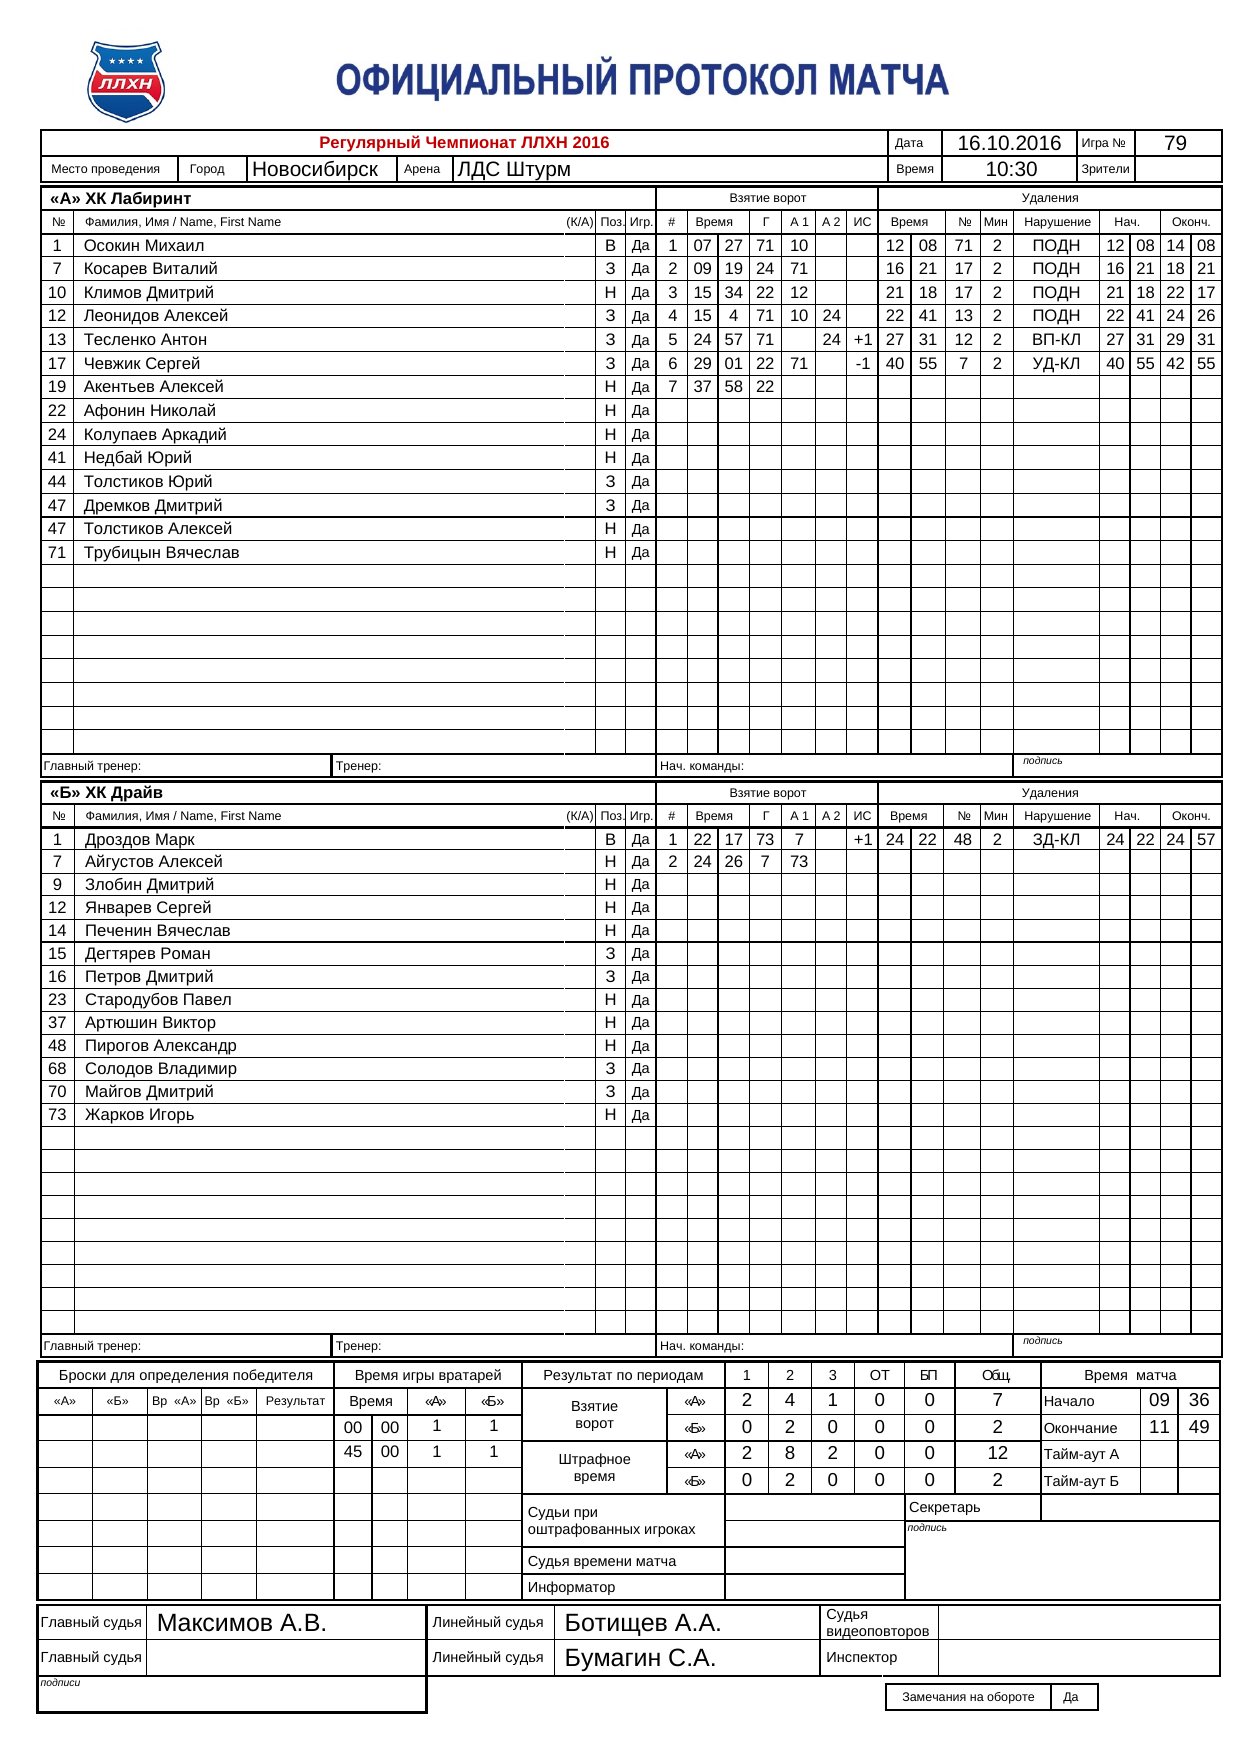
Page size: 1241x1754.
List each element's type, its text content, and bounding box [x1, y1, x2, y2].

table_cell Н [596, 1035, 625, 1057]
table_cell [879, 707, 910, 729]
table_cell Нач. команды: [657, 1335, 1012, 1356]
table_cell [75, 1127, 564, 1149]
table_cell [847, 376, 877, 398]
table_cell [1100, 1081, 1129, 1103]
table_cell [939, 1606, 1219, 1639]
table_cell [847, 659, 877, 682]
table_cell [626, 612, 655, 634]
table_cell Н [596, 989, 625, 1011]
table_cell [879, 874, 910, 895]
table_cell [596, 612, 625, 634]
table_cell [565, 352, 595, 374]
table_cell [1100, 518, 1129, 540]
table_cell [816, 352, 846, 374]
table_cell [1161, 683, 1190, 706]
table_cell [657, 730, 687, 753]
table_cell [42, 1242, 74, 1264]
table_cell [750, 1196, 781, 1218]
table_cell [750, 1081, 781, 1103]
table_cell Стародубов Павел [75, 989, 564, 1011]
table_cell Тайм-аут Б [1042, 1468, 1140, 1493]
table_cell [657, 683, 687, 706]
table_cell [719, 541, 749, 564]
table_cell Н [596, 423, 625, 445]
table_cell [565, 612, 595, 634]
table_cell А 2 [816, 805, 846, 826]
table_cell [816, 1173, 846, 1195]
table_header «Б» ХК Драйв [42, 783, 655, 803]
table_cell 00 [373, 1416, 407, 1440]
table_cell Оконч. [1161, 805, 1221, 826]
table_cell [626, 1288, 655, 1310]
table_cell 01 [719, 352, 749, 374]
table_cell [1014, 989, 1099, 1011]
table_cell [750, 1242, 781, 1264]
table_cell [202, 1441, 256, 1467]
table_cell 71 [782, 352, 815, 374]
table_cell 17 [1192, 281, 1221, 303]
table_cell Н [596, 399, 625, 422]
table_cell [816, 943, 846, 964]
table_cell [74, 636, 564, 658]
table_cell [688, 541, 717, 564]
table_cell 40 [879, 352, 910, 374]
table_cell «А» [408, 1389, 465, 1413]
table_cell Поз. [596, 805, 625, 826]
table_cell [335, 1468, 371, 1493]
table_cell Новосибирск [248, 157, 396, 181]
table_cell [657, 1242, 687, 1264]
table_cell «Б» [668, 1415, 724, 1440]
table_cell [1131, 966, 1160, 987]
table_cell [42, 1288, 74, 1310]
table_cell [847, 1219, 877, 1241]
table_cell Г [750, 805, 781, 826]
table_header Взятие ворот [657, 188, 877, 209]
table_header БП [905, 1363, 954, 1387]
table_cell Судья видеоповторов [821, 1606, 938, 1639]
table_cell [782, 1150, 815, 1172]
table_cell [750, 1150, 781, 1172]
table_cell [946, 636, 980, 658]
table_cell [782, 494, 815, 516]
table_cell [847, 281, 877, 303]
table_cell [74, 730, 564, 753]
table_cell [847, 636, 877, 658]
table_cell [816, 659, 846, 682]
table_cell [879, 850, 910, 872]
table_cell [816, 1127, 846, 1149]
table_cell [750, 565, 781, 587]
table_cell [912, 1242, 943, 1264]
table_cell [1014, 730, 1099, 753]
table_cell [912, 896, 943, 918]
table_cell [816, 1150, 846, 1172]
table_cell 08 [1192, 235, 1221, 256]
table_cell [879, 565, 910, 587]
table_cell [688, 989, 717, 1011]
table_cell [847, 257, 877, 280]
table_cell [626, 1242, 655, 1264]
table_cell [816, 1081, 846, 1103]
table_cell Пирогов Александр [75, 1035, 564, 1057]
table_cell [719, 588, 749, 611]
table_cell [1161, 730, 1190, 753]
table_cell 08 [912, 235, 945, 256]
table_cell З [596, 305, 625, 327]
table_cell [782, 518, 815, 540]
table_cell Да [626, 1012, 655, 1033]
table_cell Оконч. [1161, 211, 1221, 233]
table_cell Н [596, 376, 625, 398]
table_cell [1192, 1081, 1221, 1103]
table_cell № [42, 805, 74, 826]
table_cell [42, 612, 73, 634]
table_cell З [596, 966, 625, 987]
table_cell Максимов А.В. [147, 1606, 425, 1639]
table_cell [1192, 1219, 1221, 1241]
table_cell [596, 588, 625, 611]
table_header Общ. [956, 1363, 1040, 1387]
table_cell [912, 920, 943, 941]
table_cell [912, 989, 943, 1011]
table_cell [912, 1035, 943, 1057]
table_cell [1014, 1058, 1099, 1079]
table_cell 55 [1192, 352, 1221, 374]
table_cell [1014, 446, 1099, 469]
table_cell 22 [1131, 829, 1160, 849]
table_cell Жарков Игорь [75, 1104, 564, 1126]
table_header Удаления [879, 783, 1221, 803]
table_cell 2 [981, 829, 1013, 849]
table_cell [42, 1265, 74, 1287]
table_cell [688, 730, 717, 753]
table_cell [626, 1127, 655, 1149]
table_cell [1014, 376, 1099, 398]
table_cell [688, 1242, 717, 1264]
table_cell 09 [688, 257, 717, 280]
table_cell [847, 235, 877, 256]
table_cell [782, 565, 815, 587]
table_cell [335, 1574, 371, 1599]
table_cell [565, 446, 595, 469]
table_cell [912, 1288, 943, 1310]
table_cell подпись [906, 1522, 1219, 1599]
table_cell 07 [688, 235, 717, 256]
table_cell [657, 1058, 687, 1079]
table_cell 2 [726, 1389, 768, 1413]
table_cell [816, 470, 846, 493]
table_cell [1131, 989, 1160, 1011]
table_cell [1014, 1219, 1099, 1241]
table_header 79 [1136, 131, 1221, 155]
table_cell [1161, 943, 1190, 964]
table_cell [912, 565, 945, 587]
table_cell [1192, 943, 1221, 964]
table_cell Дегтярев Роман [75, 943, 564, 964]
table_cell Нарушение [1014, 805, 1099, 826]
table_cell Фамилия, Имя / Name, First Name [75, 805, 565, 826]
table_cell [946, 446, 980, 469]
table_cell [816, 730, 846, 753]
table_cell [1192, 1058, 1221, 1079]
table_cell [408, 1547, 465, 1573]
table_cell [912, 1058, 943, 1079]
table_cell [39, 1494, 92, 1520]
table_cell [981, 399, 1013, 422]
table_cell [1131, 1173, 1160, 1195]
table_cell [688, 1058, 717, 1079]
table_cell [946, 518, 980, 540]
table_cell [1014, 920, 1099, 941]
table_cell [719, 896, 749, 918]
table_cell [257, 1574, 333, 1599]
table_cell [847, 1196, 877, 1218]
table_cell 4 [657, 305, 687, 327]
table_cell [565, 1219, 595, 1241]
table_cell [565, 1012, 595, 1033]
table_cell [981, 1127, 1013, 1149]
table_cell [75, 1288, 564, 1310]
table_cell 12 [956, 1442, 1040, 1467]
table_cell 7 [750, 850, 781, 872]
table_cell [946, 376, 980, 398]
table_cell [39, 1468, 92, 1493]
table_cell [816, 1058, 846, 1079]
table_cell [596, 1150, 625, 1172]
table_cell -1 [847, 352, 877, 374]
table_cell 1 [657, 235, 687, 256]
table_cell [202, 1416, 256, 1440]
table_cell [912, 1219, 943, 1241]
table_cell З [596, 1058, 625, 1079]
table_cell [626, 659, 655, 682]
table_cell [688, 423, 717, 445]
table_cell [912, 494, 945, 516]
table_cell [782, 541, 815, 564]
table_cell [1179, 1441, 1219, 1467]
table_cell 1 [408, 1441, 465, 1467]
table_cell [596, 1311, 625, 1333]
table_cell [1100, 659, 1129, 682]
table_cell [939, 1640, 1219, 1675]
table_cell [879, 588, 910, 611]
table_cell [688, 612, 717, 634]
table_cell [1131, 896, 1160, 918]
table_cell Н [596, 850, 625, 872]
table_cell [688, 446, 717, 469]
table_cell [1131, 707, 1160, 729]
table_cell [944, 850, 980, 872]
table_cell [782, 470, 815, 493]
table_cell [719, 1035, 749, 1057]
table_cell [782, 707, 815, 729]
table_cell Да [626, 850, 655, 872]
table_cell [719, 470, 749, 493]
table_cell З [596, 470, 625, 493]
table_cell [750, 1012, 781, 1033]
table_cell 0 [855, 1468, 904, 1493]
table_cell [1100, 446, 1129, 469]
table_cell [750, 707, 781, 729]
table_cell Главный судья [39, 1640, 146, 1675]
table_cell [981, 541, 1013, 564]
table_cell [1014, 470, 1099, 493]
table_cell [816, 257, 846, 280]
table_cell Н [596, 896, 625, 918]
table_cell [946, 683, 980, 706]
table_cell [1100, 1311, 1129, 1333]
table_cell Да [626, 1104, 655, 1126]
table_cell З [596, 352, 625, 374]
table_cell [1014, 494, 1099, 516]
table_cell [1192, 1012, 1221, 1033]
table_cell [565, 1104, 595, 1126]
table_header Удаления [879, 188, 1221, 209]
table_cell З [596, 494, 625, 516]
table_cell [1014, 1104, 1099, 1126]
table_cell [596, 1242, 625, 1264]
table_cell [719, 1288, 749, 1310]
table_cell [912, 850, 943, 872]
table_cell ИС [847, 211, 877, 233]
table_cell Судья времени матча [523, 1548, 724, 1573]
table_cell [912, 1012, 943, 1033]
table_cell [75, 1196, 564, 1218]
table_cell [879, 730, 910, 753]
table_cell [944, 1127, 980, 1149]
table_cell 11 [1141, 1415, 1177, 1440]
table_cell 2 [981, 328, 1013, 351]
table_cell [688, 1127, 717, 1149]
table_cell 47 [42, 518, 73, 540]
table_cell [688, 494, 717, 516]
table_cell 2 [956, 1468, 1040, 1493]
table_cell [1192, 896, 1221, 918]
table_cell [816, 707, 846, 729]
table_cell [981, 1242, 1013, 1264]
table_cell [657, 966, 687, 987]
table_cell [1161, 1311, 1190, 1333]
table_cell УД-КЛ [1014, 352, 1099, 374]
table_cell 22 [1100, 305, 1129, 327]
table_cell [1192, 565, 1221, 587]
picture [5, 28, 1179, 129]
table_cell [42, 730, 73, 753]
table_cell [1100, 423, 1129, 445]
table_cell [1192, 1265, 1221, 1287]
table_cell Осокин Михаил [74, 235, 564, 256]
table_cell [1192, 518, 1221, 540]
table_cell 0 [905, 1389, 954, 1413]
table_cell [565, 257, 595, 280]
table_cell Тесленко Антон [74, 328, 564, 351]
table_cell [565, 281, 595, 303]
table_cell [879, 470, 910, 493]
table_cell [816, 874, 846, 895]
table_cell [1131, 730, 1160, 753]
table_cell Да [626, 989, 655, 1011]
table_cell 24 [879, 829, 910, 849]
table_cell [912, 730, 945, 753]
table_cell [1192, 494, 1221, 516]
table_cell [1161, 399, 1190, 422]
table_cell [202, 1521, 256, 1546]
table_cell [719, 1311, 749, 1333]
table_cell [1131, 850, 1160, 872]
table_cell 2 [812, 1442, 854, 1467]
table_cell 21 [879, 281, 910, 303]
table_header 2 [769, 1363, 811, 1387]
table_header Игра № [1078, 131, 1134, 155]
table_cell [1131, 1058, 1160, 1079]
table_cell ПОДН [1014, 281, 1099, 303]
table_cell [981, 730, 1013, 753]
table_cell [879, 896, 910, 918]
table_cell [1192, 541, 1221, 564]
table_cell [879, 989, 910, 1011]
table_cell [750, 518, 781, 540]
table_cell 0 [855, 1442, 904, 1467]
table_cell «Б » [466, 1389, 521, 1413]
table_cell [782, 1104, 815, 1126]
table_cell 73 [750, 829, 781, 849]
table_cell [816, 1311, 846, 1333]
table_cell [39, 1416, 92, 1440]
table_cell 31 [1192, 328, 1221, 351]
table_cell [782, 1173, 815, 1195]
table_cell [466, 1468, 521, 1493]
table_cell [657, 943, 687, 964]
table_cell 17 [946, 281, 980, 303]
table_cell [1192, 659, 1221, 682]
table_cell [782, 1265, 815, 1287]
table_cell [981, 1196, 1013, 1218]
table_cell [1131, 920, 1160, 941]
table_cell [816, 1035, 846, 1057]
table_cell [1192, 636, 1221, 658]
table_cell [879, 1035, 910, 1057]
table_cell [1161, 1058, 1190, 1079]
table_cell 10 [782, 235, 815, 256]
table_cell [1161, 1265, 1190, 1287]
table_cell 22 [750, 352, 781, 374]
table_cell [1131, 874, 1160, 895]
table_cell [1100, 1173, 1129, 1195]
table_cell [1014, 659, 1099, 682]
table_cell «Б» [93, 1389, 147, 1413]
table_cell ВП-КЛ [1014, 328, 1099, 351]
table_cell [565, 874, 595, 895]
table_cell «А» [39, 1389, 92, 1413]
table_cell 14 [42, 920, 74, 941]
table_cell 41 [1131, 305, 1160, 327]
table_cell 21 [1131, 257, 1160, 280]
table_cell [946, 659, 980, 682]
table_cell [1014, 1150, 1099, 1172]
table_cell [1161, 1127, 1190, 1149]
table_cell [981, 1081, 1013, 1103]
table_cell [912, 518, 945, 540]
table_cell [912, 376, 945, 398]
table_cell [944, 1196, 980, 1218]
table_cell [657, 920, 687, 941]
table_cell [879, 518, 910, 540]
table_cell 0 [812, 1468, 854, 1493]
table_cell [1131, 1104, 1160, 1126]
table_cell [782, 1058, 815, 1079]
table_cell 7 [42, 257, 73, 280]
table_cell Время [879, 805, 943, 826]
table_cell [847, 683, 877, 706]
table_cell [750, 399, 781, 422]
table_cell [1100, 494, 1129, 516]
table_cell [719, 612, 749, 634]
table_cell [847, 305, 877, 327]
table_cell [565, 829, 595, 849]
table_cell Да [626, 235, 655, 256]
table_cell 22 [750, 376, 781, 398]
table_cell [565, 966, 595, 987]
table_cell [981, 494, 1013, 516]
table_cell Арена [398, 157, 452, 181]
table_cell Н [596, 920, 625, 941]
table_cell [42, 1219, 74, 1241]
table_cell Н [596, 446, 625, 469]
table_cell [719, 423, 749, 445]
table_cell [719, 730, 749, 753]
table_header Взятие ворот [657, 783, 877, 803]
table_cell [688, 659, 717, 682]
table_cell [847, 1058, 877, 1079]
table_cell [1131, 1127, 1160, 1149]
table_cell 22 [1161, 281, 1190, 303]
table_cell [1192, 1196, 1221, 1218]
table_cell [688, 1150, 717, 1172]
table_cell [1179, 1468, 1219, 1493]
table_cell Злобин Дмитрий [75, 874, 564, 895]
table_cell [1192, 588, 1221, 611]
table_cell [944, 896, 980, 918]
table_cell [74, 612, 564, 634]
table_header 3 [812, 1363, 854, 1387]
table_cell А 1 [782, 805, 815, 826]
table_cell [750, 494, 781, 516]
table_cell [816, 920, 846, 941]
table_cell [750, 920, 781, 941]
table_cell 19 [42, 376, 73, 398]
table_cell [782, 1196, 815, 1218]
table_cell [1100, 1265, 1129, 1287]
table_cell [816, 1242, 846, 1264]
table_cell 55 [912, 352, 945, 374]
table_header Время игры вратарей [335, 1363, 521, 1387]
table_cell ИС [847, 805, 877, 826]
table_cell [719, 659, 749, 682]
table_cell [1131, 399, 1160, 422]
table_cell [719, 966, 749, 987]
table_cell 16 [1100, 257, 1129, 280]
table_cell Да [626, 943, 655, 964]
table_cell [782, 966, 815, 987]
table_cell [657, 1265, 687, 1287]
table_cell [626, 565, 655, 587]
table_cell [626, 707, 655, 729]
table_cell [944, 943, 980, 964]
table_cell [1014, 565, 1099, 587]
table_cell [373, 1521, 407, 1546]
table_header Да [1052, 1685, 1097, 1709]
table_cell [147, 1640, 425, 1675]
table_cell [1161, 1173, 1190, 1195]
table_cell 26 [719, 850, 749, 872]
table_cell [912, 943, 943, 964]
table_cell Январев Сергей [75, 896, 564, 918]
table_cell Время [889, 157, 941, 181]
table_cell [688, 588, 717, 611]
table_cell [1192, 989, 1221, 1011]
table_cell [1192, 1173, 1221, 1195]
table_cell [565, 920, 595, 941]
table_cell [657, 1288, 687, 1310]
table_cell [981, 1058, 1013, 1079]
table_cell [879, 1012, 910, 1033]
table_cell [879, 636, 910, 658]
table_cell 10:30 [943, 157, 1076, 181]
table_cell [565, 1173, 595, 1195]
table_cell [1192, 683, 1221, 706]
table_cell [981, 1150, 1013, 1172]
table_cell [657, 1173, 687, 1195]
table_cell Дремков Дмитрий [74, 494, 564, 516]
table_cell [565, 305, 595, 327]
table_cell [1014, 541, 1099, 564]
table_cell [1014, 707, 1099, 729]
table_cell А 2 [816, 211, 846, 233]
table_cell 18 [1161, 257, 1190, 280]
table_cell 6 [657, 352, 687, 374]
table_header «А» ХК Лабиринт [42, 188, 655, 209]
table_cell [1014, 1173, 1099, 1195]
table_cell Н [596, 1012, 625, 1033]
table_cell [1161, 518, 1190, 540]
table_cell 7 [42, 850, 74, 872]
table_cell Да [626, 305, 655, 327]
table_cell [816, 612, 846, 634]
table_cell [1161, 565, 1190, 587]
table_cell [565, 730, 595, 753]
table_cell 24 [1161, 305, 1190, 327]
table_cell 71 [750, 328, 781, 351]
table_cell [847, 494, 877, 516]
table_cell [946, 707, 980, 729]
table_cell [1131, 659, 1160, 682]
table_cell [408, 1468, 465, 1493]
table_cell [565, 989, 595, 1011]
table_cell [1131, 636, 1160, 658]
table_cell 2 [956, 1415, 1040, 1440]
table_cell 36 [1179, 1389, 1219, 1413]
table_cell [750, 730, 781, 753]
table_cell [335, 1494, 371, 1520]
table_cell [847, 1311, 877, 1333]
table_cell [719, 1196, 749, 1218]
table_cell [912, 966, 943, 987]
table_cell [1161, 850, 1190, 872]
table_header Дата [889, 131, 941, 155]
table_cell Печенин Вячеслав [75, 920, 564, 941]
table_cell [816, 588, 846, 611]
table_cell [688, 920, 717, 941]
table_cell [1014, 588, 1099, 611]
table_cell [1100, 730, 1129, 753]
table_cell Да [626, 518, 655, 540]
table_cell Тренер: [333, 755, 655, 776]
table_cell [1100, 683, 1129, 706]
table_cell [912, 636, 945, 658]
table_cell [657, 989, 687, 1011]
table_cell 1 [408, 1416, 465, 1440]
table_cell [565, 1311, 595, 1333]
table_cell [596, 565, 625, 587]
table_cell 27 [719, 235, 749, 256]
table_cell Место проведения [42, 157, 177, 181]
table_cell [1100, 1012, 1129, 1033]
table_cell 2 [726, 1442, 768, 1467]
table_cell подпись [1014, 1335, 1221, 1356]
table_cell [1131, 1150, 1160, 1172]
table_cell [1100, 1196, 1129, 1218]
table_cell [847, 1242, 877, 1264]
table_cell [148, 1494, 201, 1520]
table_cell [847, 989, 877, 1011]
table_cell 24 [750, 257, 781, 280]
table_cell [782, 1035, 815, 1057]
table_cell 44 [42, 470, 73, 493]
table_cell [428, 1677, 882, 1711]
table_cell [1131, 423, 1160, 445]
table_cell [782, 1288, 815, 1310]
table_cell [1161, 874, 1190, 895]
table_cell [657, 1081, 687, 1103]
table_cell [565, 1242, 595, 1264]
table_cell [981, 874, 1013, 895]
table_cell 17 [946, 257, 980, 280]
table_cell [719, 565, 749, 587]
table_cell [148, 1574, 201, 1599]
table_cell [879, 920, 910, 941]
table_cell 21 [1192, 257, 1221, 280]
table_cell 41 [42, 446, 73, 469]
table_cell [912, 446, 945, 469]
table_cell [688, 636, 717, 658]
table_cell [944, 989, 980, 1011]
table_cell [42, 1311, 74, 1333]
table_cell [750, 1058, 781, 1079]
table_cell [750, 1127, 781, 1149]
table_cell [1161, 470, 1190, 493]
table_cell 7 [946, 352, 980, 374]
table_cell [981, 612, 1013, 634]
table_cell [657, 896, 687, 918]
table_cell [565, 1035, 595, 1057]
table_cell [816, 1288, 846, 1310]
table_cell [1192, 1242, 1221, 1264]
table_cell [626, 636, 655, 658]
table_cell [782, 1242, 815, 1264]
table_cell 1 [812, 1389, 854, 1413]
table_cell [944, 966, 980, 987]
table_cell 47 [42, 494, 73, 516]
table_cell [847, 1081, 877, 1103]
table_cell [981, 565, 1013, 587]
table_cell [657, 494, 687, 516]
table_cell [93, 1441, 147, 1467]
table_cell 19 [719, 257, 749, 280]
table_cell Толстиков Алексей [74, 518, 564, 540]
table_cell [1131, 446, 1160, 469]
table_cell 8 [769, 1442, 811, 1467]
table_cell Солодов Владимир [75, 1058, 564, 1079]
table_cell [1100, 1150, 1129, 1172]
table_cell [750, 943, 781, 964]
table_cell [75, 1173, 564, 1195]
table_cell [726, 1548, 904, 1573]
table_cell [466, 1494, 521, 1520]
table_cell [1192, 1150, 1221, 1172]
table_cell 16 [879, 257, 910, 280]
table_cell [626, 730, 655, 753]
table_cell [782, 588, 815, 611]
table_cell А 1 [782, 211, 815, 233]
table_cell [657, 518, 687, 540]
table_cell 37 [42, 1012, 74, 1033]
table_cell [847, 1288, 877, 1310]
table_cell З [596, 1081, 625, 1103]
table_cell [408, 1494, 465, 1520]
table_cell [879, 399, 910, 422]
table_cell [750, 1104, 781, 1126]
table_cell [1100, 376, 1129, 398]
table_cell [688, 1104, 717, 1126]
table_cell 2 [981, 257, 1013, 280]
table_cell З [596, 328, 625, 351]
table_cell [42, 683, 73, 706]
table_cell [1192, 966, 1221, 987]
table_cell [847, 565, 877, 587]
table_cell З [596, 257, 625, 280]
table_cell Мин [981, 211, 1013, 233]
table_cell Колупаев Аркадий [74, 423, 564, 445]
table_cell 71 [946, 235, 980, 256]
table_cell [1100, 989, 1129, 1011]
table_cell 2 [769, 1468, 811, 1493]
table_cell [981, 1288, 1013, 1310]
table_cell Недбай Юрий [74, 446, 564, 469]
table_cell [912, 470, 945, 493]
table_cell Н [596, 518, 625, 540]
table_cell [847, 850, 877, 872]
table_cell [782, 730, 815, 753]
table_cell [42, 707, 73, 729]
table_cell [750, 989, 781, 1011]
table_cell [688, 1035, 717, 1057]
table_cell 41 [912, 305, 945, 327]
table_cell [946, 612, 980, 634]
table_cell Тренер: [333, 1335, 655, 1356]
table_cell «А» [668, 1389, 724, 1413]
table_cell [688, 683, 717, 706]
table_cell [1014, 1196, 1099, 1218]
table_cell [719, 707, 749, 729]
table_cell [719, 1173, 749, 1195]
table_cell Информатор [523, 1575, 724, 1599]
table_cell Нач. [1100, 805, 1160, 826]
table_cell [750, 446, 781, 469]
table_cell 71 [42, 541, 73, 564]
table_cell Игр. [626, 805, 655, 826]
table_cell [750, 1035, 781, 1057]
table_cell [1100, 588, 1129, 611]
table_cell [816, 423, 846, 445]
table_cell Вр «Б» [202, 1389, 256, 1413]
table_cell [93, 1547, 147, 1573]
table_cell [1192, 730, 1221, 753]
table_cell Время [688, 805, 749, 826]
table_cell [847, 1012, 877, 1033]
table_cell [335, 1547, 371, 1573]
table_cell [565, 518, 595, 540]
table_cell Акентьев Алексей [74, 376, 564, 398]
table_cell [657, 1196, 687, 1218]
table_cell Айгустов Алексей [75, 850, 564, 872]
table_cell [981, 376, 1013, 398]
table_cell [1131, 376, 1160, 398]
table_cell [1100, 1058, 1129, 1079]
table_cell [626, 1265, 655, 1287]
table_cell 29 [1161, 328, 1190, 351]
table_cell 21 [912, 257, 945, 280]
table_cell [879, 1104, 910, 1126]
table_cell [1014, 966, 1099, 987]
table_header Время матча [1042, 1363, 1219, 1387]
table_cell [657, 1104, 687, 1126]
table_cell [596, 1265, 625, 1287]
table_cell [719, 636, 749, 658]
table_cell [688, 1219, 717, 1241]
table_cell 18 [1131, 281, 1160, 303]
table_cell З [596, 943, 625, 964]
table_cell [1131, 943, 1160, 964]
table_cell [847, 707, 877, 729]
table_cell Да [626, 470, 655, 493]
table_cell [726, 1521, 904, 1546]
table_cell Да [626, 446, 655, 469]
table_cell [657, 1127, 687, 1149]
table_cell [1192, 707, 1221, 729]
table_cell [1131, 541, 1160, 564]
table_cell [879, 1081, 910, 1103]
table_cell 13 [946, 305, 980, 327]
table_cell [565, 707, 595, 729]
table_cell [596, 659, 625, 682]
table_cell [912, 1127, 943, 1149]
table_cell [726, 1575, 904, 1599]
table_cell [782, 1127, 815, 1149]
table_cell [816, 896, 846, 918]
table_cell [626, 1219, 655, 1241]
table_cell [816, 850, 846, 872]
table_cell [1014, 874, 1099, 895]
table_cell 40 [1100, 352, 1129, 374]
table_cell [912, 1104, 943, 1126]
table_cell [879, 446, 910, 469]
table_cell 0 [905, 1442, 954, 1467]
table_cell 26 [1192, 305, 1221, 327]
table_cell 4 [769, 1389, 811, 1413]
table_cell [1131, 612, 1160, 634]
table_cell [1042, 1495, 1219, 1520]
table_cell 12 [782, 281, 815, 303]
table_cell [626, 683, 655, 706]
table_cell [1192, 1288, 1221, 1310]
table_cell 17 [719, 829, 749, 849]
table_cell Город [179, 157, 246, 181]
table_cell 24 [1100, 829, 1129, 849]
table_cell [816, 1104, 846, 1126]
table_cell [981, 1265, 1013, 1287]
table_cell [565, 850, 595, 872]
table_cell [148, 1441, 201, 1467]
table_cell [626, 588, 655, 611]
table_cell [688, 943, 717, 964]
table_cell [879, 1288, 910, 1310]
table_cell [565, 235, 595, 256]
table_cell [202, 1574, 256, 1599]
table_cell [981, 518, 1013, 540]
table_cell [750, 1219, 781, 1241]
table_cell [981, 1173, 1013, 1195]
table_cell [782, 399, 815, 422]
table_cell [944, 1081, 980, 1103]
table_cell [565, 943, 595, 964]
table_cell [879, 1058, 910, 1079]
table_cell Да [626, 829, 655, 849]
table_cell 48 [944, 829, 980, 849]
table_cell [816, 829, 846, 849]
table_cell [39, 1574, 92, 1599]
table_cell Зрители [1078, 157, 1134, 181]
table_cell [981, 588, 1013, 611]
table_cell 37 [688, 376, 717, 398]
table_cell [42, 588, 73, 611]
table_cell [565, 541, 595, 564]
table_cell [1100, 470, 1129, 493]
table_cell [42, 1196, 74, 1218]
table_cell Майгов Дмитрий [75, 1081, 564, 1103]
table_cell [1192, 1035, 1221, 1057]
table_cell [719, 1081, 749, 1103]
table_cell [565, 376, 595, 398]
table_cell [1131, 588, 1160, 611]
table_cell 4 [719, 305, 749, 327]
table_cell 22 [750, 281, 781, 303]
table_cell [596, 707, 625, 729]
table_cell [946, 423, 980, 445]
table_cell [1100, 943, 1129, 964]
table_cell [816, 376, 846, 398]
table_cell [1014, 1035, 1099, 1057]
table_cell [719, 1058, 749, 1079]
table_cell [42, 636, 73, 658]
table_cell [879, 1150, 910, 1172]
table_cell +1 [847, 829, 877, 849]
table_cell [1131, 518, 1160, 540]
table_cell [879, 494, 910, 516]
table_cell 27 [879, 328, 910, 351]
table_cell [688, 565, 717, 587]
table_cell Да [626, 423, 655, 445]
table_cell 0 [905, 1415, 954, 1440]
table_cell [847, 1265, 877, 1287]
table_cell [565, 565, 595, 587]
table_cell [1131, 1288, 1160, 1310]
table_cell [1100, 896, 1129, 918]
table_cell Трубицын Вячеслав [74, 541, 564, 564]
table_cell 12 [946, 328, 980, 351]
table_cell [408, 1521, 465, 1546]
table_cell [1131, 1196, 1160, 1218]
table_cell 29 [688, 352, 717, 374]
table_cell [1161, 423, 1190, 445]
table_cell [565, 1265, 595, 1287]
table_cell 73 [782, 850, 815, 872]
table_cell ЗД-КЛ [1014, 829, 1099, 849]
table_cell [373, 1547, 407, 1573]
table_cell [373, 1468, 407, 1493]
table_cell Петров Дмитрий [75, 966, 564, 987]
table_cell [657, 1150, 687, 1172]
table_cell [688, 1288, 717, 1310]
table_cell [719, 1104, 749, 1126]
table_cell 45 [335, 1441, 371, 1467]
table_cell [1161, 636, 1190, 658]
table_cell [1100, 1242, 1129, 1264]
table_cell 14 [1161, 235, 1190, 256]
table_cell [816, 1265, 846, 1287]
table_cell [657, 423, 687, 445]
table_cell [202, 1468, 256, 1493]
table_cell [750, 966, 781, 987]
table_cell [1014, 683, 1099, 706]
table_cell Да [626, 399, 655, 422]
table_cell [202, 1547, 256, 1573]
table_cell № [42, 211, 73, 233]
table_cell Взятие ворот [523, 1389, 666, 1440]
table_cell (К/А) [565, 805, 595, 826]
table_cell 24 [816, 305, 846, 327]
table_cell [847, 730, 877, 753]
table_cell [847, 1150, 877, 1172]
table_cell [93, 1574, 147, 1599]
table_cell Время [335, 1389, 407, 1413]
table_cell [1100, 1288, 1129, 1310]
table_cell [688, 966, 717, 987]
table_cell Толстиков Юрий [74, 470, 564, 493]
table_cell 2 [981, 305, 1013, 327]
table_cell 24 [816, 328, 846, 351]
table_cell +1 [847, 328, 877, 351]
table_cell 7 [657, 376, 687, 398]
table_cell [912, 683, 945, 706]
table_cell [816, 1196, 846, 1218]
table_cell [981, 850, 1013, 872]
table_cell [1100, 920, 1129, 941]
table_cell [719, 446, 749, 469]
table_cell [944, 1219, 980, 1241]
table_cell [657, 565, 687, 587]
table_cell Н [596, 281, 625, 303]
table_cell [879, 376, 910, 398]
table_cell [1100, 874, 1129, 895]
table_cell 2 [769, 1415, 811, 1440]
table_cell [912, 541, 945, 564]
table_cell [981, 423, 1013, 445]
table_cell [1014, 399, 1099, 422]
table_cell 31 [1131, 328, 1160, 351]
table_cell [466, 1547, 521, 1573]
table_cell [466, 1521, 521, 1546]
table_cell подписи [39, 1677, 425, 1711]
table_cell [847, 920, 877, 941]
table_cell 34 [719, 281, 749, 303]
table_cell [596, 730, 625, 753]
table_cell [565, 1150, 595, 1172]
table_cell Линейный судья [428, 1640, 554, 1675]
table_cell [944, 920, 980, 941]
table_cell [565, 896, 595, 918]
table_cell Начало [1042, 1389, 1140, 1413]
table_cell [782, 989, 815, 1011]
table_cell [565, 1288, 595, 1310]
table_cell [1131, 1265, 1160, 1287]
table_cell [879, 943, 910, 964]
table_cell [1100, 1035, 1129, 1057]
table_cell [1131, 1242, 1160, 1264]
table_cell Ботищев А.А. [555, 1606, 819, 1639]
table_cell [719, 494, 749, 516]
table_cell [750, 1288, 781, 1310]
table_cell Судьи при оштрафованных игроках [523, 1495, 724, 1546]
table_cell Да [626, 966, 655, 987]
table_cell [726, 1495, 904, 1520]
table_cell [75, 1219, 564, 1241]
table_cell [879, 612, 910, 634]
table_cell [816, 494, 846, 516]
table_cell [782, 328, 815, 351]
table_cell [1131, 1035, 1160, 1057]
table_cell [879, 659, 910, 682]
table_cell [944, 1058, 980, 1079]
table_cell [981, 446, 1013, 469]
table_cell [688, 1311, 717, 1333]
table_cell 10 [42, 281, 73, 303]
table_cell 27 [1100, 328, 1129, 351]
table_cell Да [626, 920, 655, 941]
table_cell [75, 1311, 564, 1333]
table_cell [879, 541, 910, 564]
table_cell [565, 588, 595, 611]
table_cell [944, 1012, 980, 1033]
table_cell [1161, 1081, 1190, 1103]
table_cell # [657, 805, 687, 826]
table_cell 12 [42, 305, 73, 327]
table_cell [42, 659, 73, 682]
table_cell [912, 1081, 943, 1103]
table_cell [1100, 707, 1129, 729]
table_cell 68 [42, 1058, 74, 1079]
table_cell [847, 874, 877, 895]
table_cell 73 [42, 1104, 74, 1126]
table_cell [257, 1547, 333, 1573]
table_cell [847, 1035, 877, 1057]
table_cell [719, 1242, 749, 1264]
table_header 1 [726, 1363, 768, 1387]
table_cell 1 [466, 1416, 521, 1440]
table_cell [1014, 1288, 1099, 1310]
table_cell 42 [1161, 352, 1190, 374]
table_cell [657, 470, 687, 493]
table_cell [408, 1574, 465, 1599]
table_cell [981, 943, 1013, 964]
table_cell [879, 1242, 910, 1264]
table_cell [1141, 1441, 1177, 1467]
table_cell Г [750, 211, 781, 233]
table_cell [565, 399, 595, 422]
table_cell Вр «А» [148, 1389, 201, 1413]
table_cell [750, 470, 781, 493]
table_cell [688, 1173, 717, 1195]
table_cell [688, 1196, 717, 1218]
table_cell [42, 1127, 74, 1149]
table_cell [1192, 399, 1221, 422]
table_cell [688, 470, 717, 493]
table_cell [1161, 1150, 1190, 1172]
table_cell [981, 683, 1013, 706]
table_cell [719, 989, 749, 1011]
table_cell [657, 1012, 687, 1033]
table_cell [946, 565, 980, 587]
table_cell [1014, 612, 1099, 634]
table_cell Время [688, 211, 749, 233]
table_cell [912, 1173, 943, 1195]
table_cell Инспектор [821, 1640, 938, 1675]
table_cell [847, 966, 877, 987]
table_cell 24 [688, 850, 717, 872]
table_cell № [944, 805, 980, 826]
table_cell [596, 1288, 625, 1310]
table_cell [782, 1311, 815, 1333]
table_cell [719, 683, 749, 706]
table_cell Да [626, 874, 655, 895]
table_cell [879, 1311, 910, 1333]
table_cell [657, 707, 687, 729]
table_cell [816, 281, 846, 303]
table_cell [912, 399, 945, 422]
table_cell Да [626, 1058, 655, 1079]
table_cell 49 [1179, 1415, 1219, 1440]
table_cell [719, 1150, 749, 1172]
table_cell 23 [42, 989, 74, 1011]
table_cell В [596, 829, 625, 849]
table_cell Результат [257, 1389, 333, 1413]
table_cell [1100, 636, 1129, 658]
table_cell 1 [657, 829, 687, 849]
table_cell [596, 636, 625, 658]
table_cell 0 [726, 1415, 768, 1440]
table_cell [1161, 659, 1190, 682]
table_cell [981, 920, 1013, 941]
table_cell 15 [42, 943, 74, 964]
table_cell [565, 683, 595, 706]
table_header Результат по периодам [523, 1363, 724, 1387]
table_cell 12 [42, 896, 74, 918]
table_cell [782, 1012, 815, 1033]
table_cell [847, 1104, 877, 1126]
table_cell [1131, 565, 1160, 587]
table_cell Главный тренер: [42, 1335, 330, 1356]
table_cell [816, 518, 846, 540]
table_cell «Б» [668, 1468, 724, 1493]
table_cell [782, 612, 815, 634]
table_cell [93, 1521, 147, 1546]
table_cell Артюшин Виктор [75, 1012, 564, 1033]
table_cell 0 [855, 1389, 904, 1413]
table_cell [981, 470, 1013, 493]
table_cell [1192, 920, 1221, 941]
table_cell 15 [688, 305, 717, 327]
table_cell ПОДН [1014, 235, 1099, 256]
table_cell № [946, 211, 980, 233]
table_cell [816, 683, 846, 706]
table_cell [1131, 1081, 1160, 1103]
table_cell [847, 943, 877, 964]
table_cell 21 [1100, 281, 1129, 303]
table_cell [657, 1035, 687, 1057]
table_cell [912, 612, 945, 634]
table_cell 00 [373, 1441, 407, 1467]
table_cell [148, 1547, 201, 1573]
table_cell [782, 1081, 815, 1103]
table_cell [912, 1150, 943, 1172]
table_cell [750, 1311, 781, 1333]
table_cell 08 [1131, 235, 1160, 256]
table_cell # [657, 211, 687, 233]
table_cell Н [596, 541, 625, 564]
table_cell [719, 518, 749, 540]
table_cell Главный судья [39, 1606, 146, 1639]
table_cell 70 [42, 1081, 74, 1103]
table_cell [816, 989, 846, 1011]
table_cell [944, 1104, 980, 1126]
table_cell [719, 1265, 749, 1287]
table_cell [688, 1012, 717, 1033]
table_cell [1100, 850, 1129, 872]
table_cell 2 [657, 850, 687, 872]
table_cell [688, 896, 717, 918]
table_cell [1161, 541, 1190, 564]
table_cell [981, 896, 1013, 918]
table_cell [1141, 1468, 1177, 1493]
table_header Замечания на обороте [887, 1685, 1050, 1709]
table_cell В [596, 235, 625, 256]
table_cell 9 [42, 874, 74, 895]
table_cell [657, 446, 687, 469]
table_cell Поз. [596, 211, 625, 233]
table_cell [93, 1468, 147, 1493]
table_cell [981, 636, 1013, 658]
table_cell [257, 1521, 333, 1546]
table_cell [202, 1494, 256, 1520]
table_cell [750, 1265, 781, 1287]
table_cell [912, 1196, 943, 1218]
table_cell [657, 399, 687, 422]
table_cell [373, 1494, 407, 1520]
table_cell [626, 1173, 655, 1195]
table_cell [847, 896, 877, 918]
table_cell [879, 1173, 910, 1195]
table_cell [782, 683, 815, 706]
table_cell [1100, 541, 1129, 564]
table_cell [1161, 612, 1190, 634]
table_cell [944, 1311, 980, 1333]
table_cell [565, 470, 595, 493]
table_cell Игр. [626, 211, 655, 233]
table_cell 48 [42, 1035, 74, 1057]
table_cell 2 [981, 352, 1013, 374]
table_cell [750, 612, 781, 634]
table_cell Да [626, 328, 655, 351]
table_header 16.10.2016 [943, 131, 1076, 155]
table_cell [1100, 1104, 1129, 1126]
table_header Броски для определения победителя [39, 1363, 333, 1387]
table_cell [912, 1311, 943, 1333]
table_cell [879, 1127, 910, 1149]
table_cell [39, 1547, 92, 1573]
table_cell [1161, 1104, 1190, 1126]
table_cell 57 [719, 328, 749, 351]
table_cell [688, 399, 717, 422]
table_cell 09 [1141, 1389, 1177, 1413]
table_cell [1099, 1682, 1220, 1711]
table_cell [75, 1265, 564, 1287]
table_cell [912, 588, 945, 611]
table_cell [257, 1468, 333, 1493]
table_cell [816, 1012, 846, 1033]
table_cell [74, 683, 564, 706]
table_cell Косарев Виталий [74, 257, 564, 280]
table_cell [42, 1150, 74, 1172]
table_cell [596, 1127, 625, 1149]
table_cell [1014, 1242, 1099, 1264]
table_cell Дроздов Марк [75, 829, 564, 849]
table_cell [1192, 1104, 1221, 1126]
table_cell [657, 1219, 687, 1241]
table_cell [847, 518, 877, 540]
table_cell 58 [719, 376, 749, 398]
table_cell [93, 1494, 147, 1520]
table_cell [1100, 399, 1129, 422]
table_cell [626, 1311, 655, 1333]
table_cell [1100, 1127, 1129, 1149]
table_cell [1131, 1311, 1160, 1333]
table_cell [657, 1311, 687, 1333]
table_cell [912, 1265, 943, 1287]
table_cell [981, 707, 1013, 729]
table_cell [847, 541, 877, 564]
table_cell ПОДН [1014, 257, 1099, 280]
table_cell [750, 588, 781, 611]
table_cell [750, 874, 781, 895]
table_cell [946, 470, 980, 493]
table_cell [1131, 494, 1160, 516]
table_cell [782, 943, 815, 964]
table_cell [944, 1288, 980, 1310]
table_cell [750, 896, 781, 918]
table_cell [466, 1574, 521, 1599]
table_cell [946, 588, 980, 611]
table_cell [944, 1242, 980, 1264]
table_cell [816, 541, 846, 564]
table_cell [1136, 157, 1221, 181]
table_cell [1131, 683, 1160, 706]
table_cell [847, 1127, 877, 1149]
table_cell 7 [782, 829, 815, 849]
table_cell [42, 1173, 74, 1195]
table_cell 71 [750, 305, 781, 327]
table_cell [1014, 943, 1099, 964]
table_cell [944, 1173, 980, 1195]
table_cell [981, 1104, 1013, 1126]
table_cell [74, 707, 564, 729]
table_cell [565, 1196, 595, 1218]
table_cell [782, 659, 815, 682]
table_cell [565, 494, 595, 516]
table_cell [1192, 612, 1221, 634]
table_cell [657, 541, 687, 564]
table_cell [847, 470, 877, 493]
table_cell [981, 1035, 1013, 1057]
table_cell Да [626, 257, 655, 280]
table_cell [1014, 896, 1099, 918]
table_cell [1014, 1311, 1099, 1333]
table_cell [750, 659, 781, 682]
table_cell [148, 1416, 201, 1440]
table_cell [688, 874, 717, 895]
table_cell [1131, 1012, 1160, 1033]
table_cell [1192, 1311, 1221, 1333]
table_cell [1014, 636, 1099, 658]
table_cell [74, 588, 564, 611]
table_cell [657, 874, 687, 895]
table_cell [782, 636, 815, 658]
table_cell [944, 1035, 980, 1057]
table_cell [565, 328, 595, 351]
table_cell [883, 1677, 1220, 1681]
table_cell [981, 1012, 1013, 1033]
table_cell [1192, 446, 1221, 469]
table_cell Мин [981, 805, 1013, 826]
table_cell [565, 423, 595, 445]
table_cell 16 [42, 966, 74, 987]
table_cell 55 [1131, 352, 1160, 374]
table_cell [816, 636, 846, 658]
table_cell [596, 1196, 625, 1218]
table_cell [912, 707, 945, 729]
table_cell [1192, 376, 1221, 398]
table_cell [1100, 966, 1129, 987]
table_cell [944, 1150, 980, 1172]
table_cell 0 [855, 1415, 904, 1440]
table_cell [74, 659, 564, 682]
table_cell [879, 423, 910, 445]
table_cell [847, 588, 877, 611]
table_cell подпись [1014, 755, 1221, 776]
table_cell Нарушение [1014, 211, 1099, 233]
table_cell Н [596, 874, 625, 895]
table_cell Тайм-аут А [1042, 1441, 1140, 1467]
table_cell [1014, 1127, 1099, 1149]
table_cell [1192, 423, 1221, 445]
table_cell [879, 1219, 910, 1241]
table_cell 24 [42, 423, 73, 445]
table_cell [1161, 376, 1190, 398]
table_cell [847, 1173, 877, 1195]
table_cell 22 [879, 305, 910, 327]
table_cell [981, 989, 1013, 1011]
table_cell 0 [905, 1468, 954, 1493]
table_cell [1161, 1035, 1190, 1057]
table_cell [912, 659, 945, 682]
table_cell [42, 565, 73, 587]
table_cell [946, 494, 980, 516]
table_cell Афонин Николай [74, 399, 564, 422]
table_cell [750, 1173, 781, 1195]
table_cell 71 [782, 257, 815, 280]
table_cell [565, 1058, 595, 1079]
table_cell 24 [688, 328, 717, 351]
table_cell [946, 399, 980, 422]
table_cell [847, 446, 877, 469]
table_cell 1 [466, 1441, 521, 1467]
table_cell ЛДС Штурм [454, 157, 887, 181]
table_cell Да [626, 541, 655, 564]
table_cell [912, 874, 943, 895]
table_cell [750, 541, 781, 564]
table_cell [1161, 920, 1190, 941]
table_cell [912, 423, 945, 445]
table_cell [1161, 707, 1190, 729]
table_cell [782, 376, 815, 398]
table_cell [1100, 565, 1129, 587]
table_cell [879, 683, 910, 706]
table_cell 2 [981, 281, 1013, 303]
table_cell [782, 896, 815, 918]
table_cell Окончание [1042, 1415, 1140, 1440]
table_cell [1014, 518, 1099, 540]
table_cell Да [626, 376, 655, 398]
table_cell Да [626, 896, 655, 918]
table_cell [782, 1219, 815, 1241]
table_cell 7 [956, 1389, 1040, 1413]
table_cell [565, 636, 595, 658]
table_cell [596, 683, 625, 706]
table_cell Да [626, 1035, 655, 1057]
table_cell [626, 1196, 655, 1218]
table_cell [981, 1311, 1013, 1333]
table_cell [847, 612, 877, 634]
table_cell [1192, 470, 1221, 493]
table_cell [93, 1416, 147, 1440]
table_cell [657, 612, 687, 634]
table_cell [750, 636, 781, 658]
table_cell [1131, 470, 1160, 493]
table_cell [373, 1574, 407, 1599]
table_cell Главный тренер: [42, 755, 330, 776]
table_cell [981, 659, 1013, 682]
table_cell [1161, 1196, 1190, 1218]
table_cell [782, 423, 815, 445]
table_cell 0 [726, 1468, 768, 1493]
table_cell [879, 966, 910, 987]
table_cell [657, 636, 687, 658]
table_cell [657, 588, 687, 611]
table_cell ПОДН [1014, 305, 1099, 327]
table_cell [1014, 1081, 1099, 1103]
table_cell 00 [335, 1416, 371, 1440]
table_cell Нач. команды: [657, 755, 1012, 776]
table_cell [879, 1196, 910, 1218]
table_cell [74, 565, 564, 587]
table_cell «А» [668, 1442, 724, 1467]
table_cell [148, 1521, 201, 1546]
table_cell [1161, 1219, 1190, 1241]
table_cell [981, 1219, 1013, 1241]
table_cell [596, 1173, 625, 1195]
table_cell [1161, 966, 1190, 987]
table_cell 0 [812, 1415, 854, 1440]
table_cell [1161, 1288, 1190, 1310]
table_cell 22 [912, 829, 943, 849]
table_cell [946, 541, 980, 564]
table_cell [719, 920, 749, 941]
table_cell [816, 399, 846, 422]
table_cell [688, 1081, 717, 1103]
table_cell 12 [1100, 235, 1129, 256]
table_cell [944, 874, 980, 895]
table_cell Чевжик Сергей [74, 352, 564, 374]
table_cell [75, 1150, 564, 1172]
table_cell Да [626, 494, 655, 516]
table_cell [1100, 1219, 1129, 1241]
table_cell [1161, 1012, 1190, 1033]
table_header Регулярный Чемпионат ЛЛХН 2016 [42, 131, 887, 155]
table_cell [782, 920, 815, 941]
table_cell [981, 966, 1013, 987]
table_cell Леонидов Алексей [74, 305, 564, 327]
table_cell Нач. [1100, 211, 1160, 233]
table_cell [816, 446, 846, 469]
table_cell 2 [981, 235, 1013, 256]
table_cell Н [596, 1104, 625, 1126]
table_cell 71 [750, 235, 781, 256]
table_cell [688, 707, 717, 729]
table_cell Время [879, 211, 945, 233]
table_cell 1 [42, 235, 73, 256]
table_cell (К/А) [565, 211, 595, 233]
table_cell [816, 235, 846, 256]
table_cell 3 [657, 281, 687, 303]
table_cell [1014, 1265, 1099, 1287]
table_cell 10 [782, 305, 815, 327]
table_cell 31 [912, 328, 945, 351]
table_cell [148, 1468, 201, 1493]
table_cell [1192, 850, 1221, 872]
table_cell Да [626, 352, 655, 374]
table_header ОТ [855, 1363, 904, 1387]
table_cell [257, 1441, 333, 1467]
table_cell Линейный судья [428, 1606, 554, 1639]
table_cell 17 [42, 352, 73, 374]
table_cell [719, 943, 749, 964]
table_cell Фамилия, Имя / Name, First Name [74, 211, 565, 233]
table_cell [879, 1265, 910, 1287]
table_cell [1192, 1127, 1221, 1149]
table_cell Бумагин С.А. [555, 1640, 819, 1675]
table_cell [565, 1127, 595, 1149]
table_cell [1100, 612, 1129, 634]
table_cell [596, 1219, 625, 1241]
table_cell 5 [657, 328, 687, 351]
table_cell [782, 874, 815, 895]
table_cell Штрафное время [523, 1442, 666, 1493]
table_cell [565, 1081, 595, 1103]
table_cell [1192, 874, 1221, 895]
table_cell [39, 1521, 92, 1546]
table_cell [257, 1416, 333, 1440]
table_cell [816, 966, 846, 987]
table_cell 24 [1161, 829, 1190, 849]
table_cell [719, 399, 749, 422]
table_cell 22 [688, 829, 717, 849]
table_cell [1161, 446, 1190, 469]
table_cell [816, 565, 846, 587]
table_cell Да [626, 281, 655, 303]
table_cell [1161, 1242, 1190, 1264]
table_cell 2 [657, 257, 687, 280]
table_cell 13 [42, 328, 73, 351]
table_cell [688, 1265, 717, 1287]
table_cell [75, 1242, 564, 1264]
table_cell [750, 683, 781, 706]
table_cell [1131, 1219, 1160, 1241]
table_cell [1161, 896, 1190, 918]
table_cell [946, 730, 980, 753]
table_cell [847, 423, 877, 445]
table_cell [335, 1521, 371, 1546]
table_cell [1014, 1012, 1099, 1033]
table_cell Да [626, 1081, 655, 1103]
table_cell [688, 518, 717, 540]
table_cell [1161, 989, 1190, 1011]
table_cell 57 [1192, 829, 1221, 849]
table_cell [1014, 423, 1099, 445]
table_cell [657, 659, 687, 682]
table_cell Климов Дмитрий [74, 281, 564, 303]
table_cell [1161, 588, 1190, 611]
table_cell [719, 1219, 749, 1241]
table_cell [719, 874, 749, 895]
table_cell [626, 1150, 655, 1172]
table_cell [782, 446, 815, 469]
table_cell [1161, 494, 1190, 516]
table_cell [39, 1441, 92, 1467]
table_cell Секретарь [906, 1495, 1040, 1520]
table_cell 1 [42, 829, 74, 849]
table_cell 22 [42, 399, 73, 422]
table_cell 18 [912, 281, 945, 303]
table_cell [847, 399, 877, 422]
table_cell [257, 1494, 333, 1520]
table_cell [719, 1127, 749, 1149]
table_cell 15 [688, 281, 717, 303]
table_cell [750, 423, 781, 445]
table_cell [944, 1265, 980, 1287]
table_cell [1014, 850, 1099, 872]
table_cell [816, 1219, 846, 1241]
table_cell [719, 1012, 749, 1033]
table_cell 12 [879, 235, 910, 256]
table_cell [565, 659, 595, 682]
